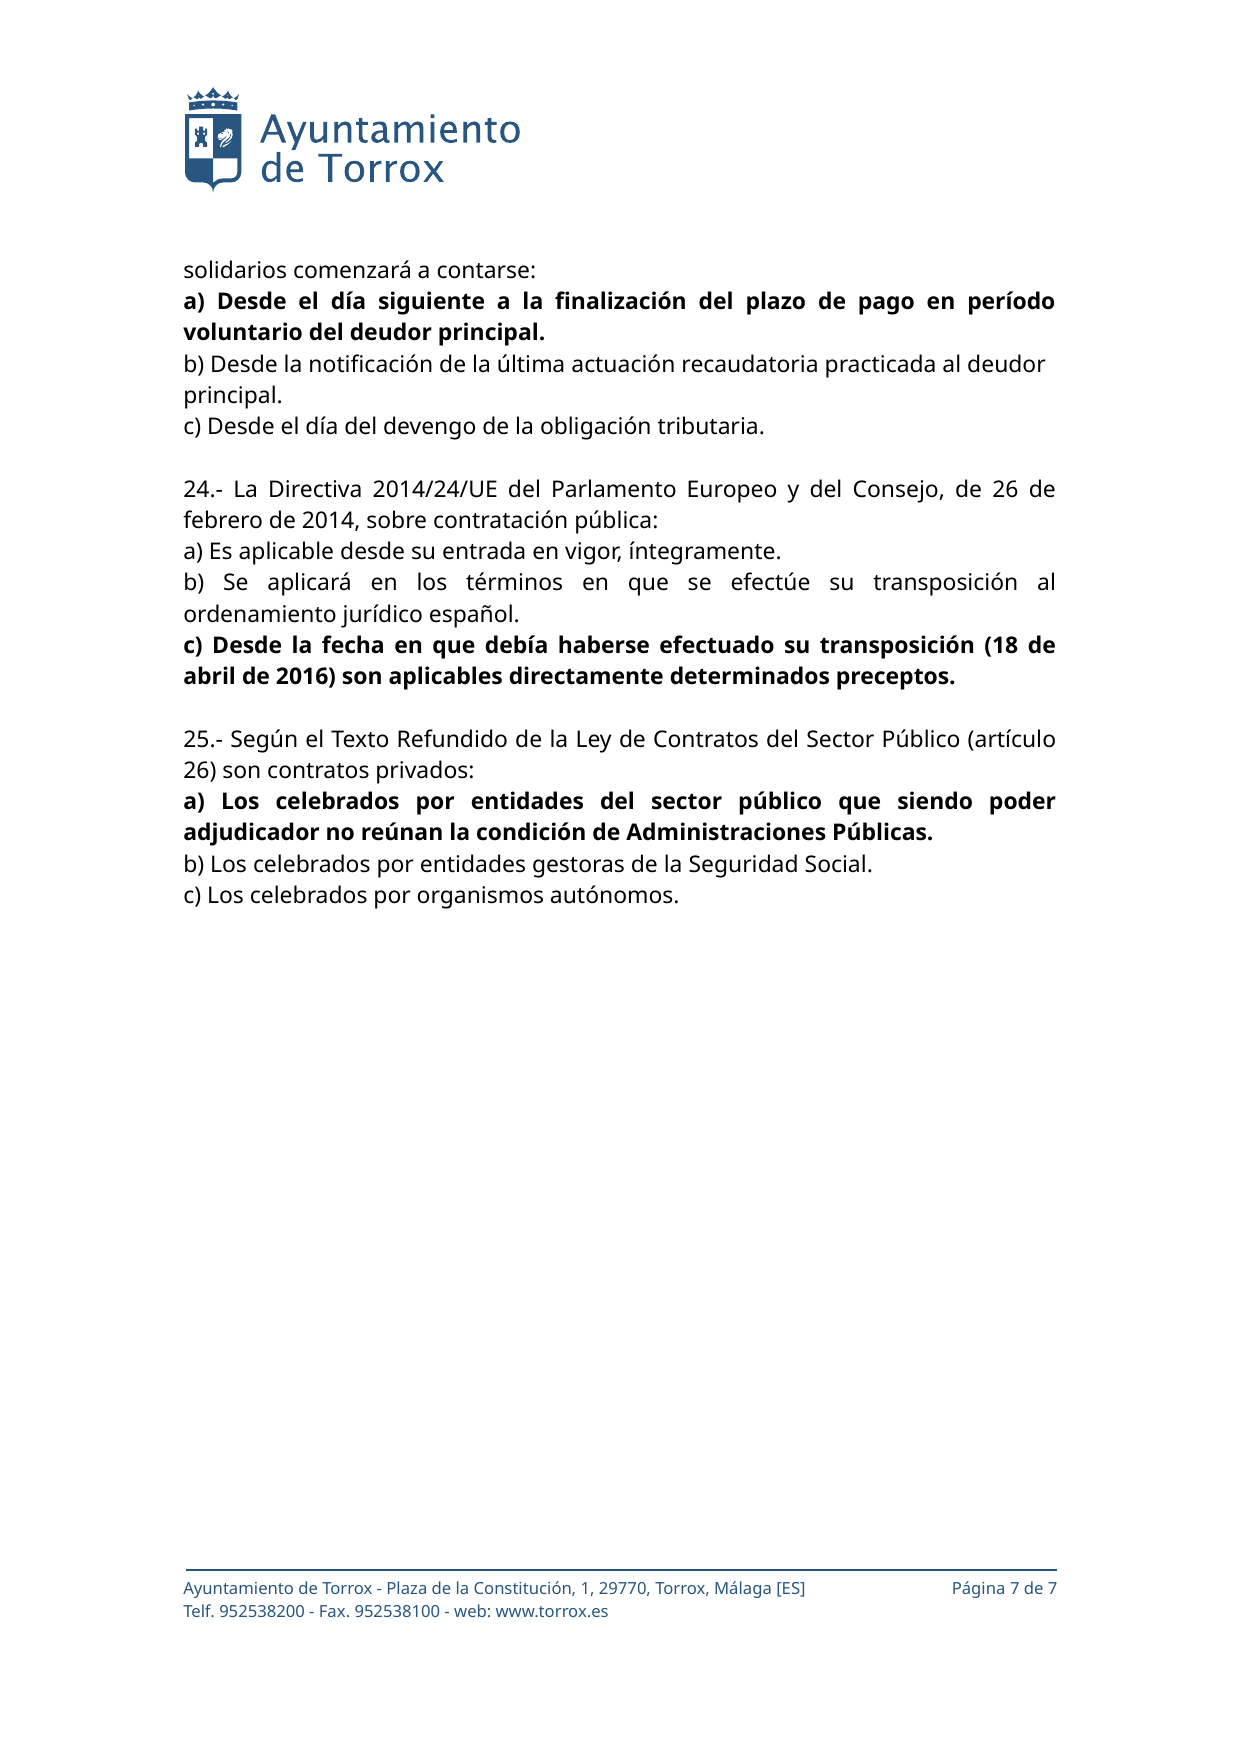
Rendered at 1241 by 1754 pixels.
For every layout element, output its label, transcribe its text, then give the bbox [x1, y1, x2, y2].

text principal. [183, 379, 1057, 410]
text solidarios comenzará a contarse: [183, 254, 1057, 285]
text c) Los celebrados por organismos autónomos. [183, 879, 1057, 910]
text a) Es aplicable desde su entrada en vigor, íntegramente. [183, 535, 1057, 566]
text a) Desde el día siguiente a la finalización del plazo de pago en período voluntario del deudor principal. [183, 285, 1057, 348]
text a) Los celebrados por entidades del sector público que siendo poder adjudicador no reúnan la condición de Administraciones Públicas. [183, 785, 1057, 848]
text b) Se aplicará en los términos en que se efectúe su transposición al ordenamiento jurídico español. [183, 566, 1057, 629]
text b) Los celebrados por entidades gestoras de la Seguridad Social. [183, 848, 1057, 879]
text c) Desde el día del devengo de la obligación tributaria. [183, 410, 1057, 441]
text 25.- Según el Texto Refundido de la Ley de Contratos del Sector Público (artículo 26) son contratos privados: [183, 723, 1057, 785]
text b) Desde la notificación de la última actuación recaudatoria practicada al deudor [183, 348, 1057, 379]
text c) Desde la fecha en que debía haberse efectuado su transposición (18 de abril de 2016) son aplicables directamente determinados preceptos. [183, 629, 1057, 691]
text 24.- La Directiva 2014/24/UE del Parlamento Europeo y del Consejo, de 26 de febrero de 2014, sobre contratación pública: [183, 473, 1057, 535]
